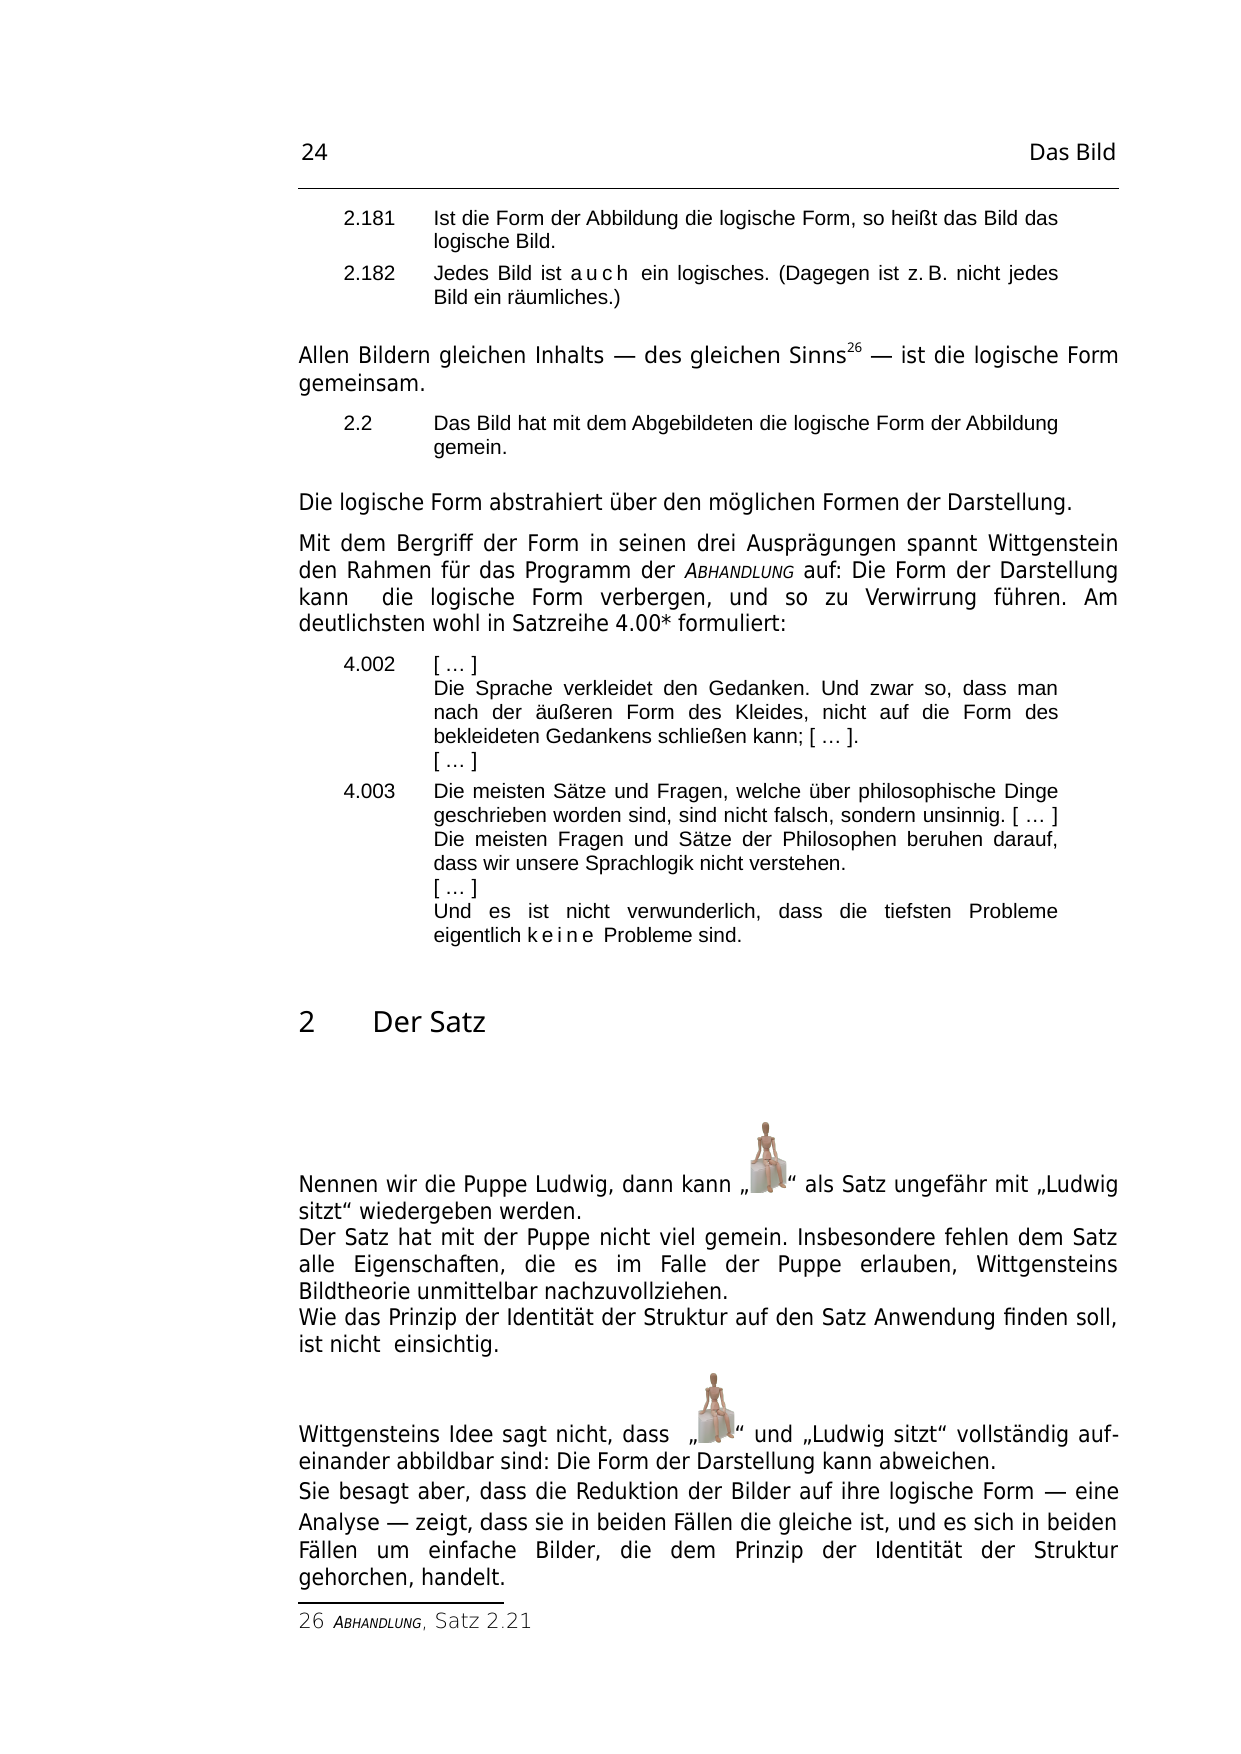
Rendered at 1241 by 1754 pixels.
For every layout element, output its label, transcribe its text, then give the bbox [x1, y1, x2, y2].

text Sie besagt aber, dass die Reduktion der Bilder auf ihre logische Form ­— eine Analyse ­— zeigt, dass sie in beiden Fällen die gleiche ist, und es sich in beiden Fällen um einfache Bilder, die dem Prinzip der Identität der Struktur gehorchen, handelt. [298, 1475, 1119, 1591]
text Und es ist nicht verwunderlich, dass die tiefsten Probleme eigentlich keine Probleme sind. [433, 899, 1059, 947]
text Allen Bildern gleichen Inhalts — des gleichen Sinns — ist die logische Form gemeinsam. [298, 339, 1119, 397]
text Wittgensteins Idee sagt nicht, dass „“ und „Ludwig sitzt“ vollständig auf­einander abbildbar sind: Die Form der Darstellung kann abweichen. [298, 1372, 1119, 1475]
text Wie das Prinzip der Identität der Struktur auf den Satz Anwendung finden soll, ist nicht ein­sichtig. [298, 1304, 1119, 1358]
picture [698, 1372, 735, 1443]
text Die logische Form abstrahiert über den möglichen Formen der Darstellung. [298, 489, 1119, 516]
picture [750, 1121, 787, 1193]
text Nennen wir die Puppe Ludwig, dann kann „“ als Satz ungefähr mit „Ludwig sitzt“ wiedergeben werden. [298, 1122, 1119, 1224]
text Abhandlung, Satz 2.21 [298, 1609, 1119, 1633]
text [ … ] [433, 875, 1059, 899]
text 4.002 [ … ] [343, 652, 1059, 676]
text 4.003 Die meisten Sätze und Fragen, welche über philosophische Dinge geschrieben worden sind, sind nicht falsch, sondern unsinnig. [ … ] Die meisten Fragen und Sätze der Philosophen beruhen darauf, dass wir unsere Sprachlogik nicht verstehen. [343, 779, 1059, 875]
text Der Satz hat mit der Puppe nicht viel gemein. Insbesondere fehlen dem Satz alle Eigenschaften, die es im Falle der Puppe erlauben, Wittgensteins Bildtheorie unmittelbar nachzuvollziehen. [298, 1224, 1119, 1304]
text Mit dem Bergriff der Form in seinen drei Ausprägungen spannt Wittgenstein den Rahmen für das Programm der Abhandlung auf: Die Form der Darstellung kann die logische Form verbergen, und so zu Verwirrung führen. Am deutlichsten wohl in Satzreihe 4.00* formuliert: [298, 530, 1119, 637]
text 2.182 Jedes Bild ist auch ein logisches. (Dagegen ist z. B. nicht jedes Bild ein räumliches.) [343, 261, 1059, 309]
text 2.181 Ist die Form der Abbildung die logische Form, so heißt das Bild das logische Bild. [343, 205, 1059, 253]
subtitle Der Satz [298, 1002, 1119, 1041]
text [ … ] [433, 747, 1059, 771]
text 2.2 Das Bild hat mit dem Abgebildeten die logische Form der Abbildung gemein. [343, 411, 1059, 459]
text Die Sprache verkleidet den Gedanken. Und zwar so, dass man nach der äußeren Form des Kleides, nicht auf die Form des bekleideten Gedankens schließen kann; [ … ]. [433, 676, 1059, 747]
